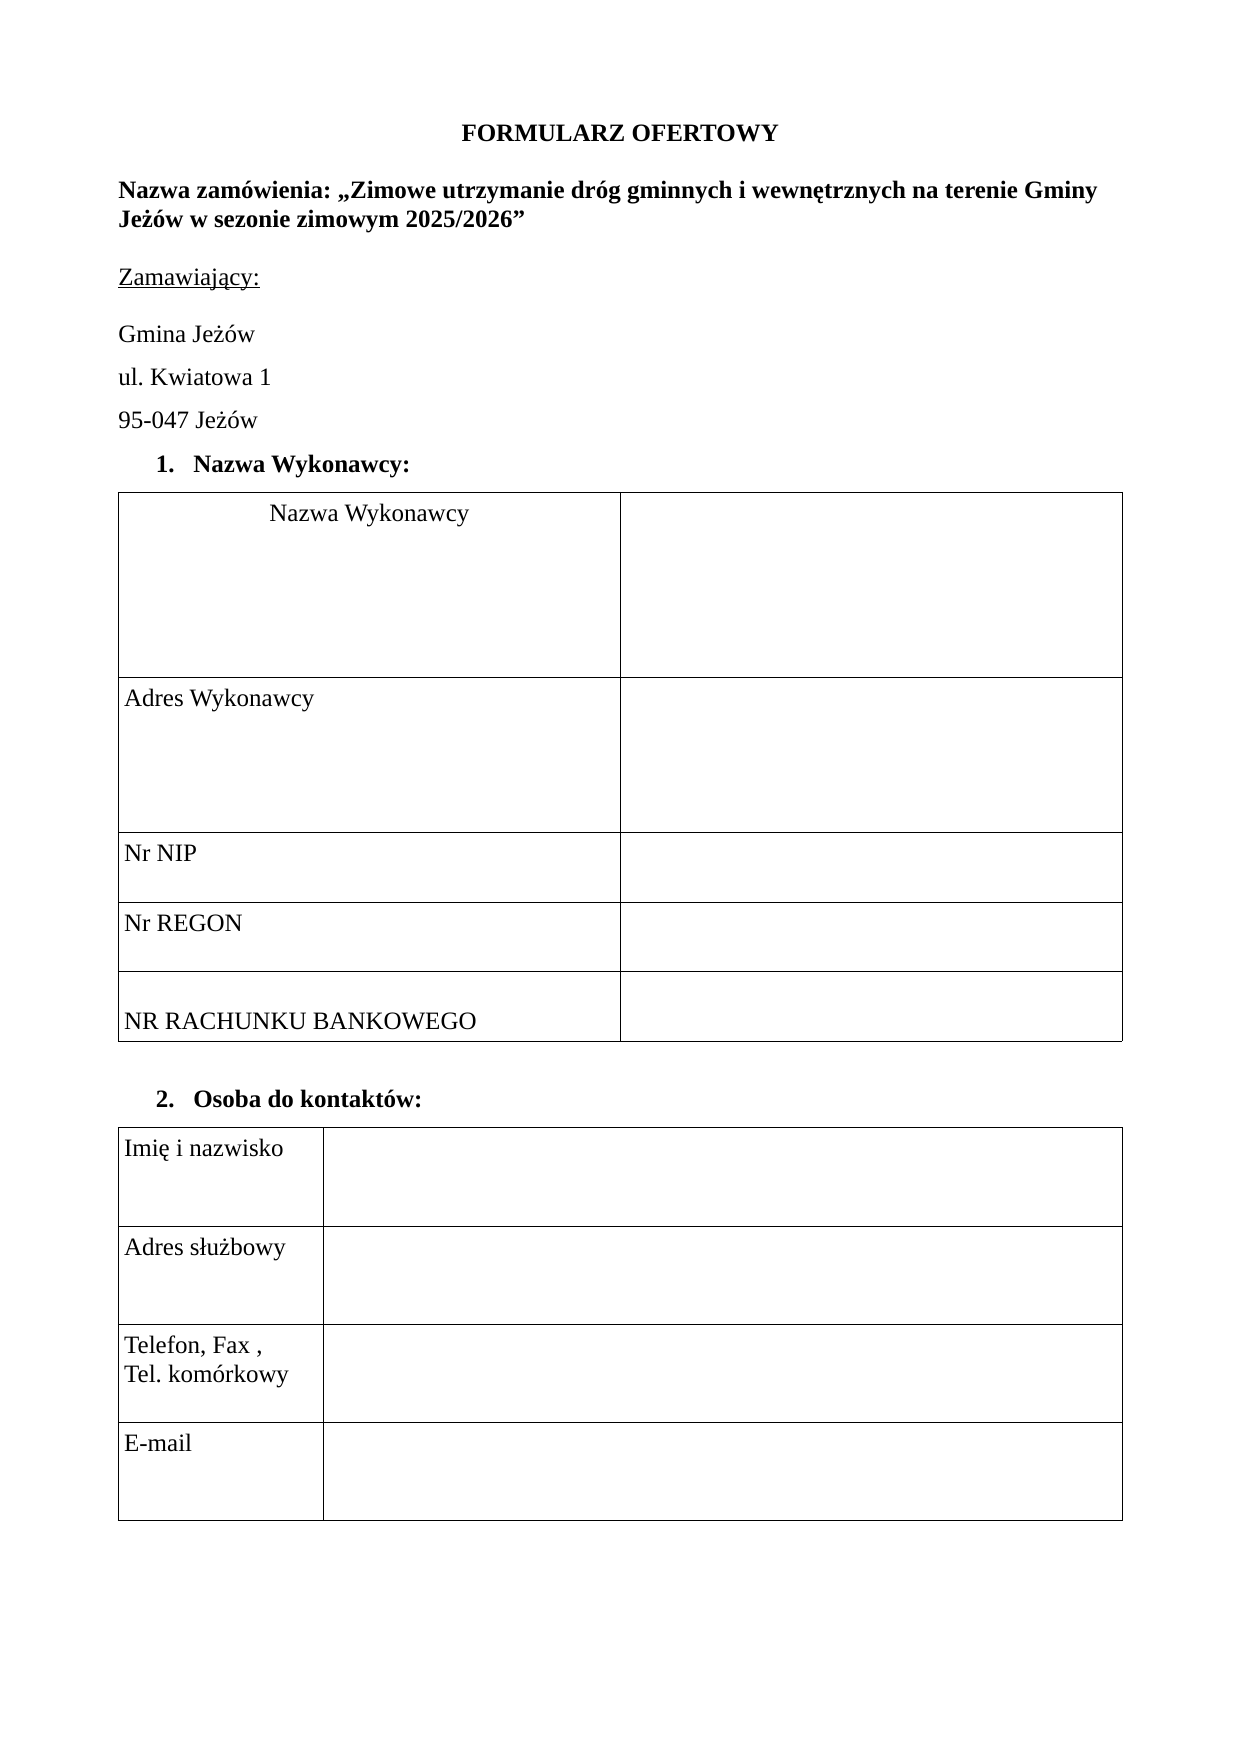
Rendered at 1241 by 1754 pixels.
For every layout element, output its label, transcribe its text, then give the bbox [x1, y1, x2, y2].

table_header Nazwa Wykonawcy [119, 493, 620, 676]
text Zamawiający: [118, 262, 1122, 291]
table_cell [621, 678, 1122, 832]
table_cell [621, 833, 1122, 902]
table_cell Adres Wykonawcy [119, 678, 620, 832]
table_cell [324, 1423, 1122, 1520]
text 95-047 Jeżów [118, 406, 1122, 434]
table_cell E-mail [119, 1423, 323, 1520]
text Gmina Jeżów [118, 319, 1122, 348]
table_cell Telefon, Fax , Tel. komórkowy [119, 1325, 323, 1422]
table_cell [324, 1227, 1122, 1324]
table_cell Nr REGON [119, 903, 620, 971]
table_header [621, 493, 1122, 676]
table_cell [621, 972, 1122, 1041]
table_header [324, 1128, 1122, 1226]
text Nazwa zamówienia: „Zimowe utrzymanie dróg gminnych i wewnętrznych na terenie Gminy Jeżów w sezonie zimowym 2025/2026” [118, 176, 1122, 233]
table_header Imię i nazwisko [119, 1128, 323, 1226]
list Osoba do kontaktów: [156, 1084, 1122, 1113]
table_cell [324, 1325, 1122, 1422]
text FORMULARZ OFERTOWY [118, 118, 1122, 147]
text ul. Kwiatowa 1 [118, 362, 1122, 391]
list Nazwa Wykonawcy: [156, 449, 1122, 477]
table_cell Nr NIP [119, 833, 620, 902]
table_cell Adres służbowy [119, 1227, 323, 1324]
table_cell [621, 903, 1122, 971]
table_cell NR RACHUNKU BANKOWEGO [119, 972, 620, 1041]
